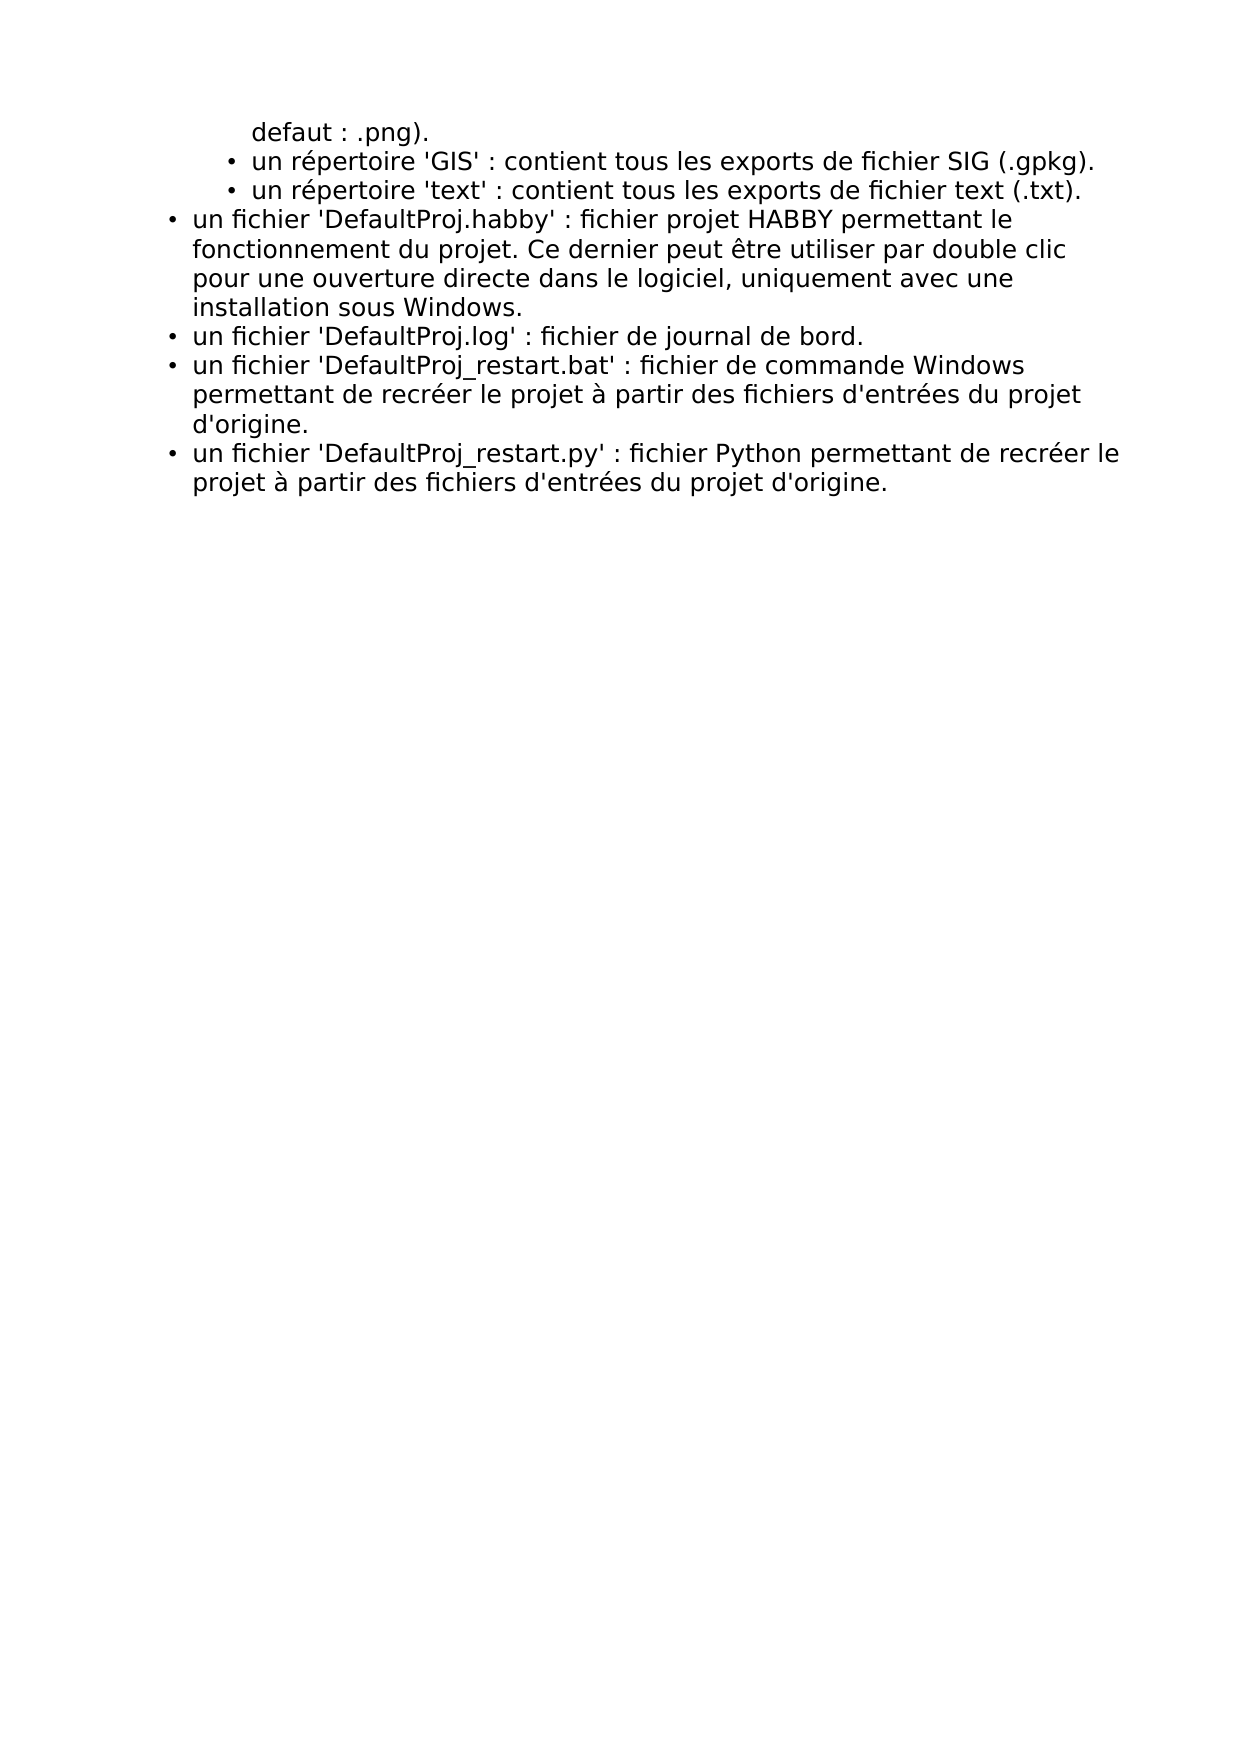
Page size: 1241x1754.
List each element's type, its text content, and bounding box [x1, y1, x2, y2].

list un répertoire 'text' : contient tous les exports de fichier text (.txt). [236, 176, 1122, 206]
list un fichier 'DefaultProj.log' : fichier de journal de bord. [177, 322, 1122, 351]
list un répertoire 'GIS' : contient tous les exports de fichier SIG (.gpkg). [236, 147, 1122, 176]
list un fichier 'DefaultProj_restart.py' : fichier Python permettant de recréer le projet à partir des fichiers d'entrées du projet d'origine. [177, 439, 1122, 497]
list defaut : .png). [236, 118, 1122, 147]
list un fichier 'DefaultProj_restart.bat' : fichier de commande Windows permettant de recréer le projet à partir des fichiers d'entrées du projet d'origine. [177, 351, 1122, 439]
list un fichier 'DefaultProj.habby' : fichier projet HABBY permettant le fonctionnement du projet. Ce dernier peut être utiliser par double clic pour une ouverture directe dans le logiciel, uniquement avec une installation sous Windows. [177, 206, 1122, 322]
